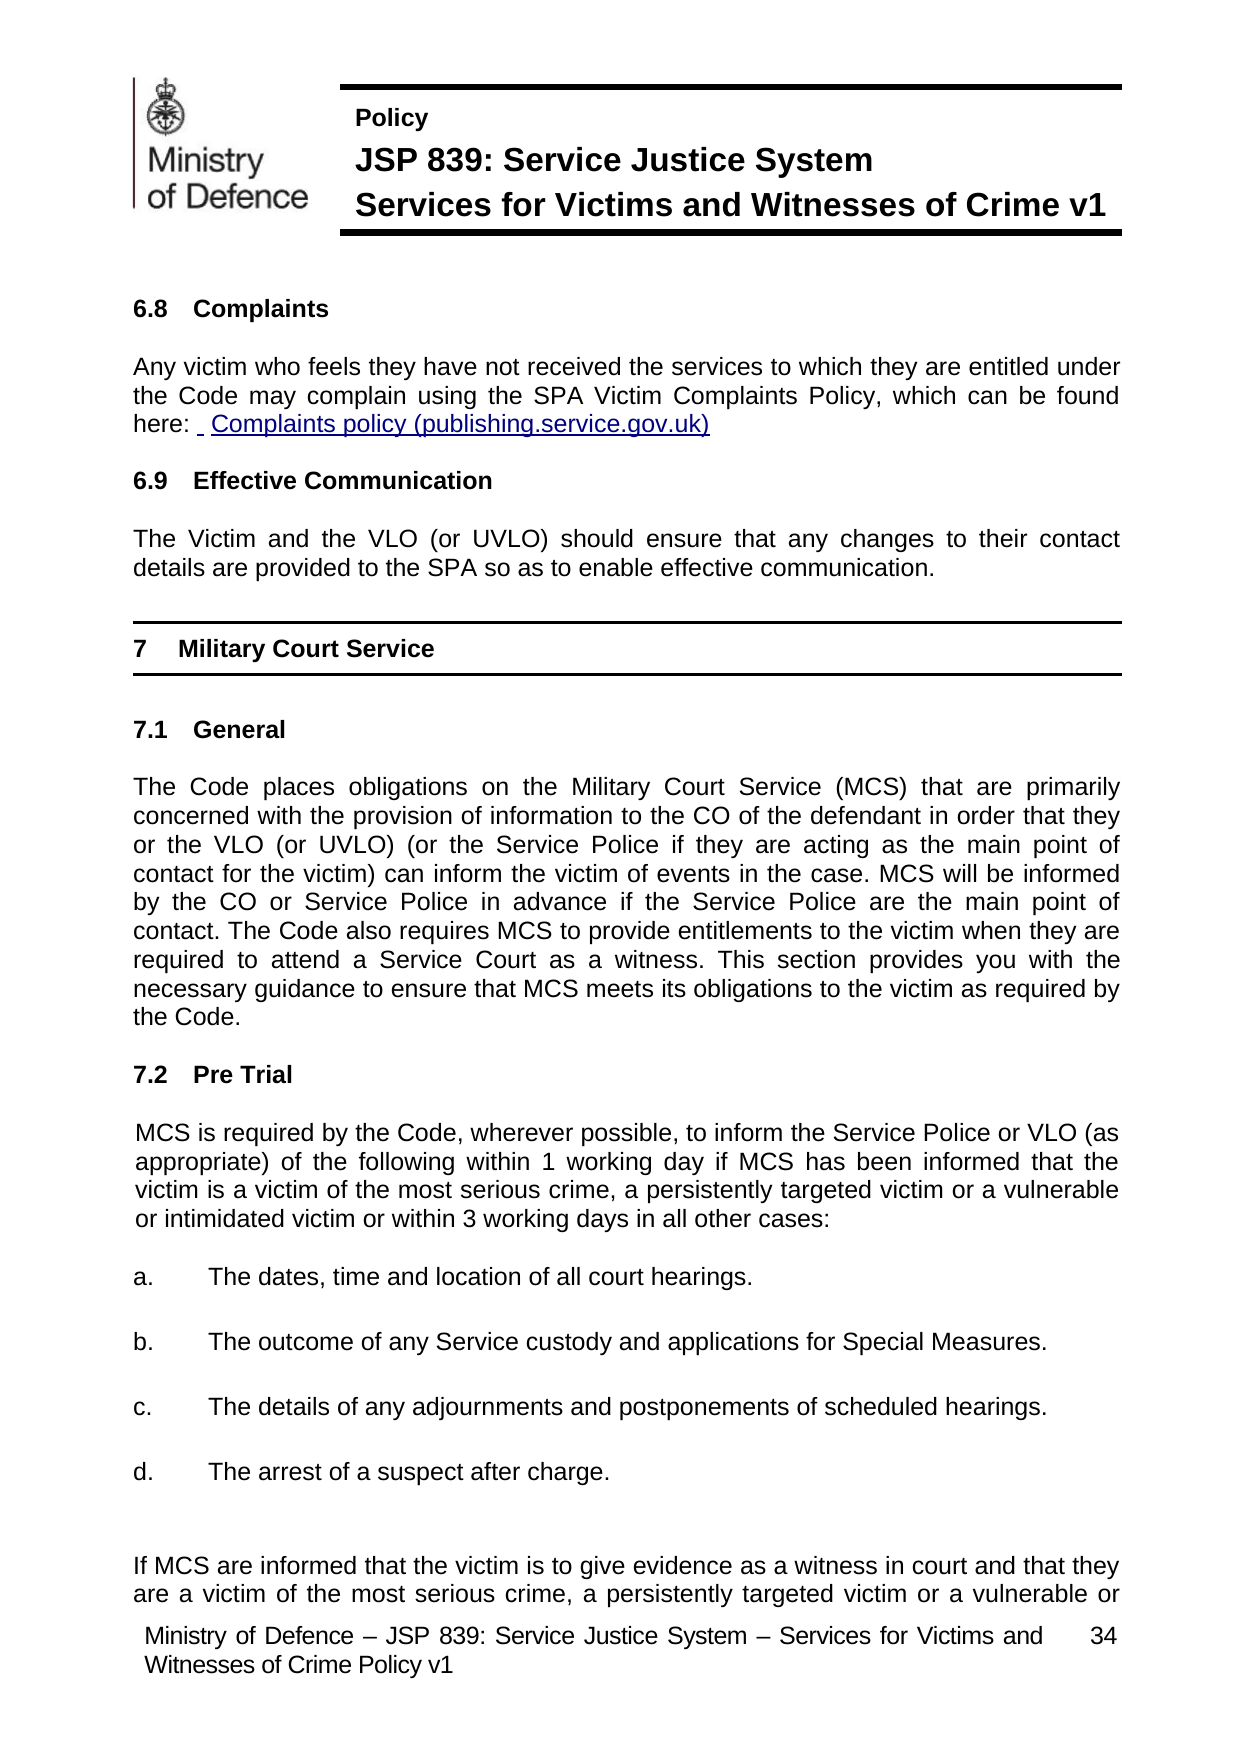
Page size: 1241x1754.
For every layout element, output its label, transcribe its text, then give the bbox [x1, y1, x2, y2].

subtitle Effective Communication [133, 467, 1122, 495]
subtitle Pre Trial [133, 1060, 1122, 1089]
list The arrest of a suspect after charge. [133, 1457, 1121, 1486]
list The dates, time and location of all court hearings. [133, 1261, 1121, 1290]
text Any victim who feels they have not received the services to which they are entitled under the Code may complain using the SPA Victim Complaints Policy, which can be found here: Complaints policy (publishing.service.gov.uk) [133, 352, 1122, 438]
subtitle General [133, 716, 1122, 744]
subtitle Military Court Service [133, 624, 1122, 673]
text MCS is required by the Code, wherever possible, to inform the Service Police or VLO (as appropriate) of the following within 1 working day if MCS has been informed that the victim is a victim of the most serious crime, a persistently targeted victim or a vulnerable or intimidated victim or within 3 working days in all other cases: [135, 1118, 1121, 1233]
subtitle Complaints [133, 294, 1122, 323]
text The Victim and the VLO (or UVLO) should ensure that any changes to their contact details are provided to the SPA so as to enable effective communication. [133, 524, 1122, 582]
list The outcome of any Service custody and applications for Special Measures. [133, 1327, 1121, 1355]
text If MCS are informed that the victim is to give evidence as a witness in court and that they are a victim of the most serious crime, a persistently targeted victim or a vulnerable or [133, 1551, 1122, 1608]
list The details of any adjournments and postponements of scheduled hearings. [133, 1392, 1121, 1420]
text The Code places obligations on the Military Court Service (MCS) that are primarily concerned with the provision of information to the CO of the defendant in order that they or the VLO (or UVLO) (or the Service Police if they are acting as the main point of contact for the victim) can inform the victim of events in the case. MCS will be informed by the CO or Service Police in advance if the Service Police are the main point of contact. The Code also requires MCS to provide entitlements to the victim when they are required to attend a Service Court as a witness. This section provides you with the necessary guidance to ensure that MCS meets its obligations to the victim as required by the Code. [133, 773, 1122, 1032]
